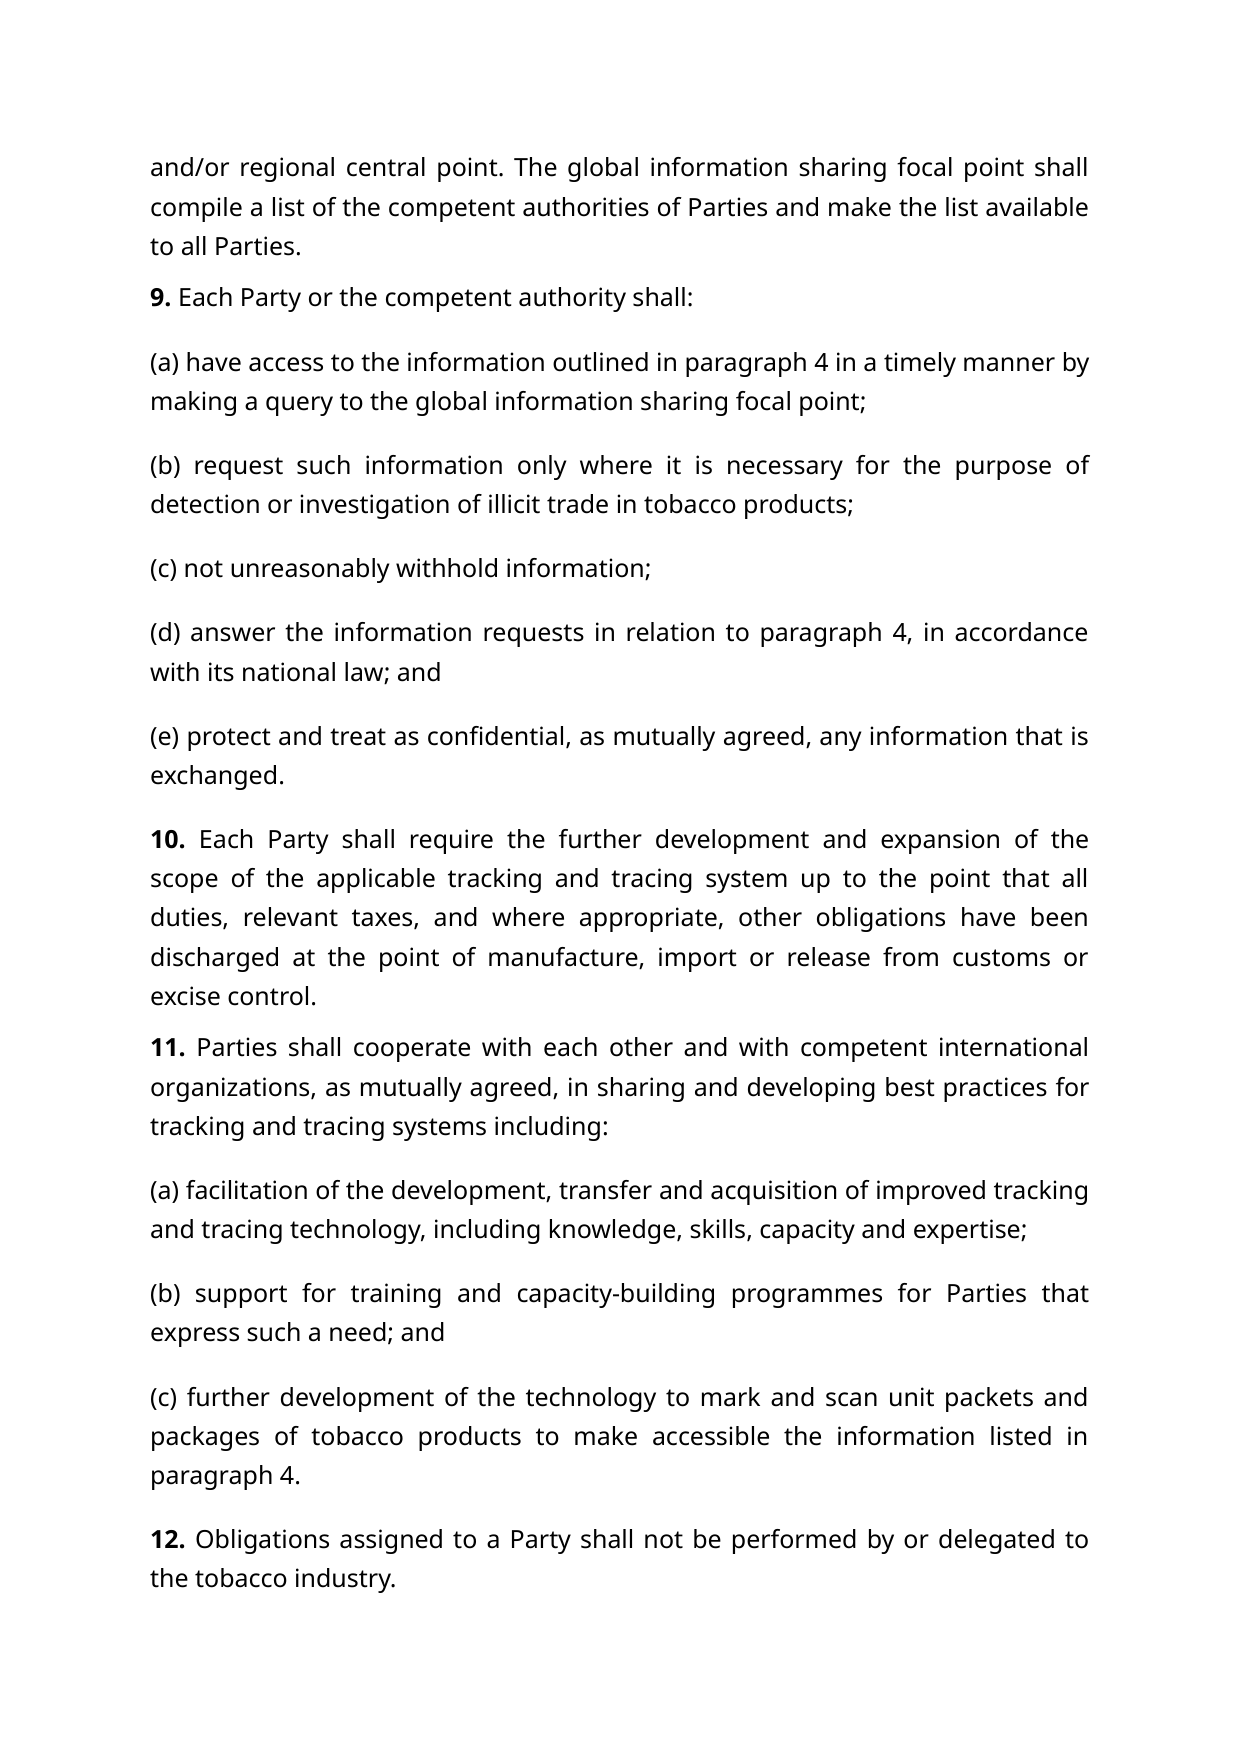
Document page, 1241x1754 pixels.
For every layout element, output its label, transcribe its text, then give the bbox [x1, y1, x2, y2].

text 11. Parties shall cooperate with each other and with competent international organizations, as mutually agreed, in sharing and developing best practices for tracking and tracing systems including: [150, 1030, 1090, 1142]
text (c) not unreasonably withhold information; [150, 551, 1090, 585]
text 10. Each Party shall require the further development and expansion of the scope of the applicable tracking and tracing system up to the point that all duties, relevant taxes, and where appropriate, other obligations have been discharged at the point of manufacture, import or release from customs or excise control. [150, 822, 1090, 1012]
text (a) facilitation of the development, transfer and acquisition of improved tracking and tracing technology, including knowledge, skills, capacity and expertise; [150, 1172, 1090, 1246]
text 9. Each Party or the competent authority shall: [150, 280, 1090, 314]
text and/or regional central point. The global information sharing focal point shall compile a list of the competent authorities of Parties and make the list available to all Parties. [150, 150, 1090, 262]
text 12. Obligations assigned to a Party shall not be performed by or delegated to the tobacco industry. [150, 1522, 1090, 1595]
text (a) have access to the information outlined in paragraph 4 in a timely manner by making a query to the global information sharing focal point; [150, 344, 1090, 417]
text (b) support for training and capacity-building programmes for Parties that express such a need; and [150, 1276, 1090, 1349]
text (c) further development of the technology to mark and scan unit packets and packages of tobacco products to make accessible the information listed in paragraph 4. [150, 1379, 1090, 1492]
text (d) answer the information requests in relation to paragraph 4, in accordance with its national law; and [150, 615, 1090, 688]
text (e) protect and treat as confidential, as mutually agreed, any information that is exchanged. [150, 718, 1090, 792]
text (b) request such information only where it is necessary for the purpose of detection or investigation of illicit trade in tobacco products; [150, 447, 1090, 521]
